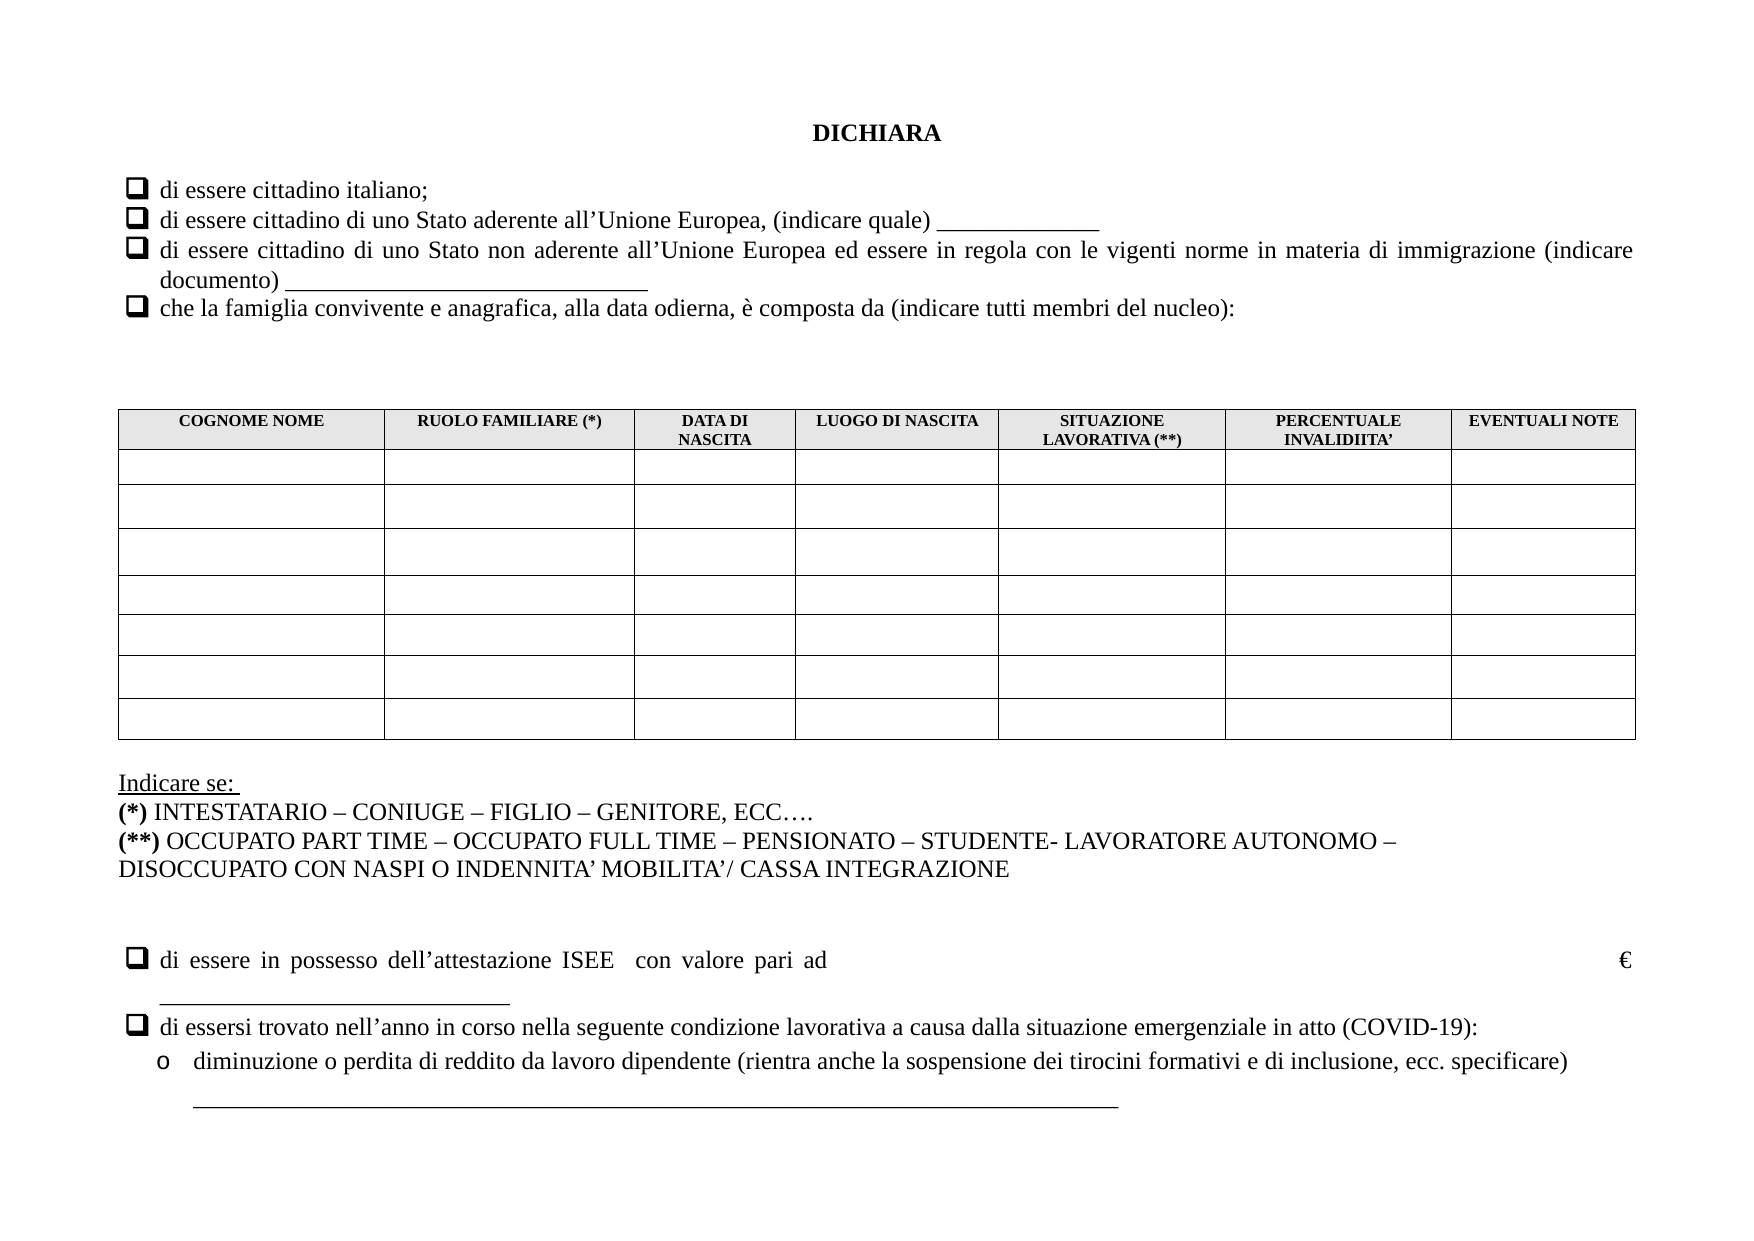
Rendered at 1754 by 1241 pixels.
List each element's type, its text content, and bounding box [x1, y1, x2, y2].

table_cell [1452, 485, 1635, 528]
table_cell [999, 656, 1225, 697]
list di essere in possesso dell’attestazione ISEE con valore pari ad € ____________________________ [124, 945, 1636, 1008]
table_cell [385, 699, 634, 738]
table_cell [999, 485, 1225, 528]
list di essere cittadino di uno Stato non aderente all’Unione Europea ed essere in regola con le vigenti norme in materia di immigrazione (indicare documento) _____________________________ [124, 235, 1636, 293]
table_cell [1452, 615, 1635, 654]
table_cell [385, 576, 634, 613]
table_cell [999, 450, 1225, 484]
table_cell [1452, 576, 1635, 613]
table_cell [1226, 656, 1451, 697]
table_cell [119, 615, 384, 654]
table_cell [385, 656, 634, 697]
table_cell [119, 485, 384, 528]
table_cell [1226, 615, 1451, 654]
table_cell [385, 485, 634, 528]
text (*) INTESTATARIO – CONIUGE – FIGLIO – GENITORE, ECC…. [118, 797, 1695, 826]
list di essersi trovato nell’anno in corso nella seguente condizione lavorativa a causa dalla situazione emergenziale in atto (COVID-19): [124, 1012, 1636, 1042]
table_cell [1226, 529, 1451, 574]
table_cell [999, 699, 1225, 738]
table_cell [635, 699, 795, 738]
table_cell [635, 529, 795, 574]
table_cell [796, 699, 998, 738]
table_cell [1226, 576, 1451, 613]
table_header SITUAZIONE LAVORATIVA (**) [999, 410, 1225, 449]
table_cell [999, 529, 1225, 574]
table_header PERCENTUALE INVALIDIITA’ [1226, 410, 1451, 449]
table_cell [999, 576, 1225, 613]
table_cell [119, 529, 384, 574]
table_cell [1452, 529, 1635, 574]
table_header DATA DI NASCITA [635, 410, 795, 449]
table_header COGNOME NOME [119, 410, 384, 449]
table_cell [119, 656, 384, 697]
table_cell [385, 529, 634, 574]
table_header EVENTUALI NOTE [1452, 410, 1635, 449]
table_cell [385, 450, 634, 484]
table_header LUOGO DI NASCITA [796, 410, 998, 449]
text __________________________________________________________________________ [193, 1082, 1636, 1110]
text Indicare se: [118, 768, 1695, 797]
table_cell [796, 485, 998, 528]
text (**) OCCUPATO PART TIME – OCCUPATO FULL TIME – PENSIONATO – STUDENTE- LAVORATORE AUTONOMO – [118, 826, 1695, 854]
list di essere cittadino italiano; [124, 176, 1636, 205]
table_cell [635, 450, 795, 484]
table_cell [1226, 699, 1451, 738]
table_cell [635, 615, 795, 654]
table_cell [796, 615, 998, 654]
table_cell [796, 656, 998, 697]
list di essere cittadino di uno Stato aderente all’Unione Europea, (indicare quale) _____________ [124, 205, 1636, 235]
table_cell [1226, 485, 1451, 528]
table_cell [1452, 656, 1635, 697]
table_header RUOLO FAMILIARE (*) [385, 410, 634, 449]
text DICHIARA [118, 118, 1636, 147]
table_cell [1226, 450, 1451, 484]
list diminuzione o perdita di reddito da lavoro dipendente (rientra anche la sospensione dei tirocini formativi e di inclusione, ecc. specificare) [156, 1046, 1636, 1077]
table_cell [999, 615, 1225, 654]
table_cell [635, 485, 795, 528]
table_cell [635, 576, 795, 613]
table_cell [635, 656, 795, 697]
table_cell [119, 699, 384, 738]
table_cell [385, 615, 634, 654]
table_cell [119, 576, 384, 613]
table_cell [1452, 450, 1635, 484]
list che la famiglia convivente e anagrafica, alla data odierna, è composta da (indicare tutti membri del nucleo): [124, 293, 1636, 323]
text DISOCCUPATO CON NASPI O INDENNITA’ MOBILITA’/ CASSA INTEGRAZIONE [118, 854, 1695, 883]
table_cell [1452, 699, 1635, 738]
table_cell [796, 450, 998, 484]
table_cell [119, 450, 384, 484]
table_cell [796, 576, 998, 613]
table_cell [796, 529, 998, 574]
